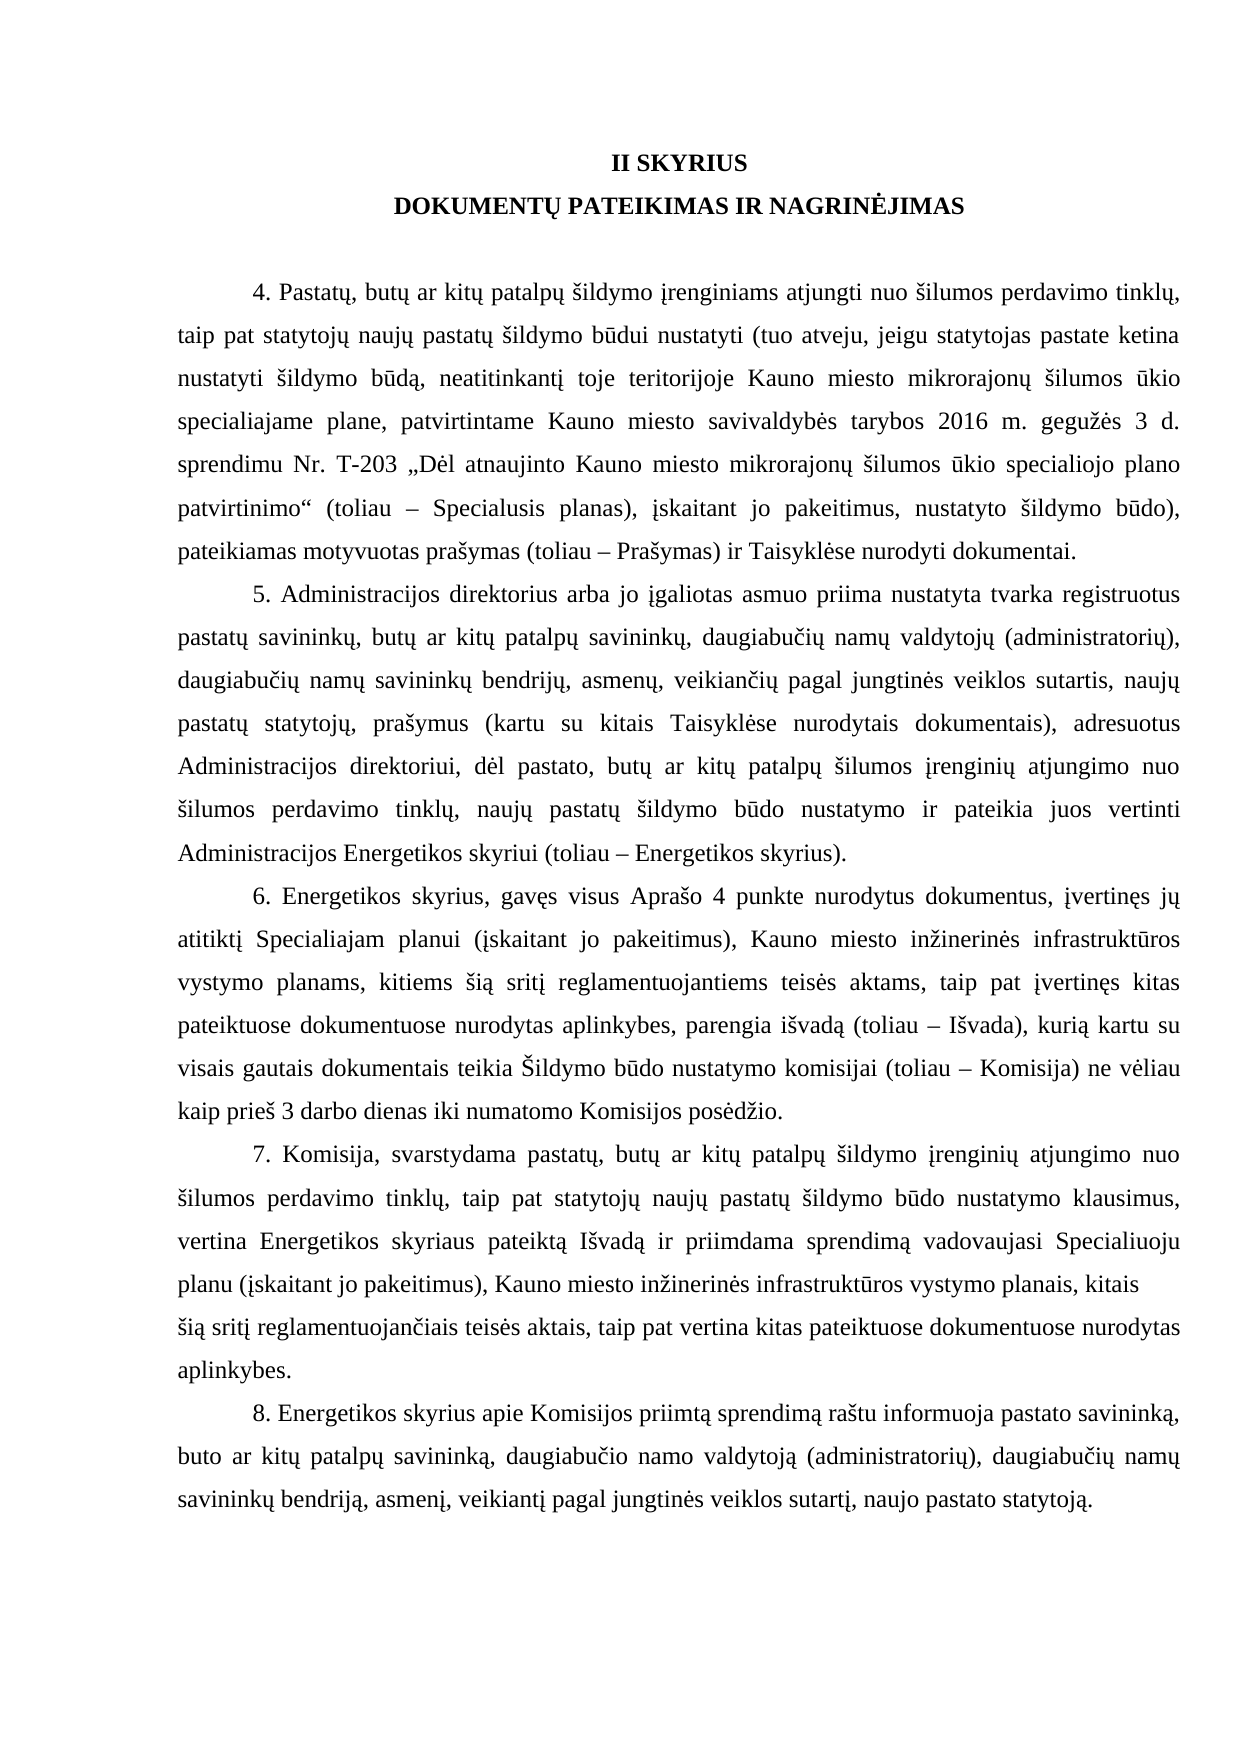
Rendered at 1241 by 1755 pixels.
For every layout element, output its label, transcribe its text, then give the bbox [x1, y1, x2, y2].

text 8. Energetikos skyrius apie Komisijos priimtą sprendimą raštu informuoja pastato savininką, buto ar kitų patalpų savininką, daugiabučio namo valdytoją (administratorių), daugiabučių namų savininkų bendriją, asmenį, veikiantį pagal jungtinės veiklos sutartį, naujo pastato statytoją. [177, 1398, 1181, 1513]
text šią sritį reglamentuojančiais teisės aktais, taip pat vertina kitas pateiktuose dokumentuose nurodytas aplinkybes. [177, 1312, 1181, 1384]
text 4. Pastatų, butų ar kitų patalpų šildymo įrenginiams atjungti nuo šilumos perdavimo tinklų, taip pat statytojų naujų pastatų šildymo būdui nustatyti (tuo atveju, jeigu statytojas pastate ketina nustatyti šildymo būdą, neatitinkantį toje teritorijoje Kauno miesto mikrorajonų šilumos ūkio specialiajame plane, patvirtintame Kauno miesto savivaldybės tarybos 2016 m. gegužės 3 d. sprendimu Nr. T-203 „Dėl atnaujinto Kauno miesto mikrorajonų šilumos ūkio specialiojo plano patvirtinimo“ (toliau – Specialusis planas), įskaitant jo pakeitimus, nustatyto šildymo būdo), pateikiamas motyvuotas prašymas (toliau – Prašymas) ir Taisyklėse nurodyti dokumentai. [177, 277, 1181, 564]
text 6. Energetikos skyrius, gavęs visus Aprašo 4 punkte nurodytus dokumentus, įvertinęs jų atitiktį Specialiajam planui (įskaitant jo pakeitimus), Kauno miesto inžinerinės infrastruktūros vystymo planams, kitiems šią sritį reglamentuojantiems teisės aktams, taip pat įvertinęs kitas pateiktuose dokumentuose nurodytas aplinkybes, parengia išvadą (toliau – Išvada), kurią kartu su visais gautais dokumentais teikia Šildymo būdo nustatymo komisijai (toliau – Komisija) ne vėliau kaip prieš 3 darbo dienas iki numatomo Komisijos posėdžio. [177, 881, 1181, 1125]
text DOKUMENTŲ PATEIKIMAS IR NAGRINĖJIMAS [177, 191, 1181, 219]
text II SKYRIUS [177, 148, 1181, 176]
text 5. Administracijos direktorius arba jo įgaliotas asmuo priima nustatyta tvarka registruotus pastatų savininkų, butų ar kitų patalpų savininkų, daugiabučių namų valdytojų (administratorių), daugiabučių namų savininkų bendrijų, asmenų, veikiančių pagal jungtinės veiklos sutartis, naujų pastatų statytojų, prašymus (kartu su kitais Taisyklėse nurodytais dokumentais), adresuotus Administracijos direktoriui, dėl pastato, butų ar kitų patalpų šilumos įrenginių atjungimo nuo šilumos perdavimo tinklų, naujų pastatų šildymo būdo nustatymo ir pateikia juos vertinti Administracijos Energetikos skyriui (toliau – Energetikos skyrius). [177, 579, 1181, 866]
text 7. Komisija, svarstydama pastatų, butų ar kitų patalpų šildymo įrenginių atjungimo nuo šilumos perdavimo tinklų, taip pat statytojų naujų pastatų šildymo būdo nustatymo klausimus, vertina Energetikos skyriaus pateiktą Išvadą ir priimdama sprendimą vadovaujasi Specialiuoju planu (įskaitant jo pakeitimus), Kauno miesto inžinerinės infrastruktūros vystymo planais, kitais [177, 1139, 1181, 1298]
